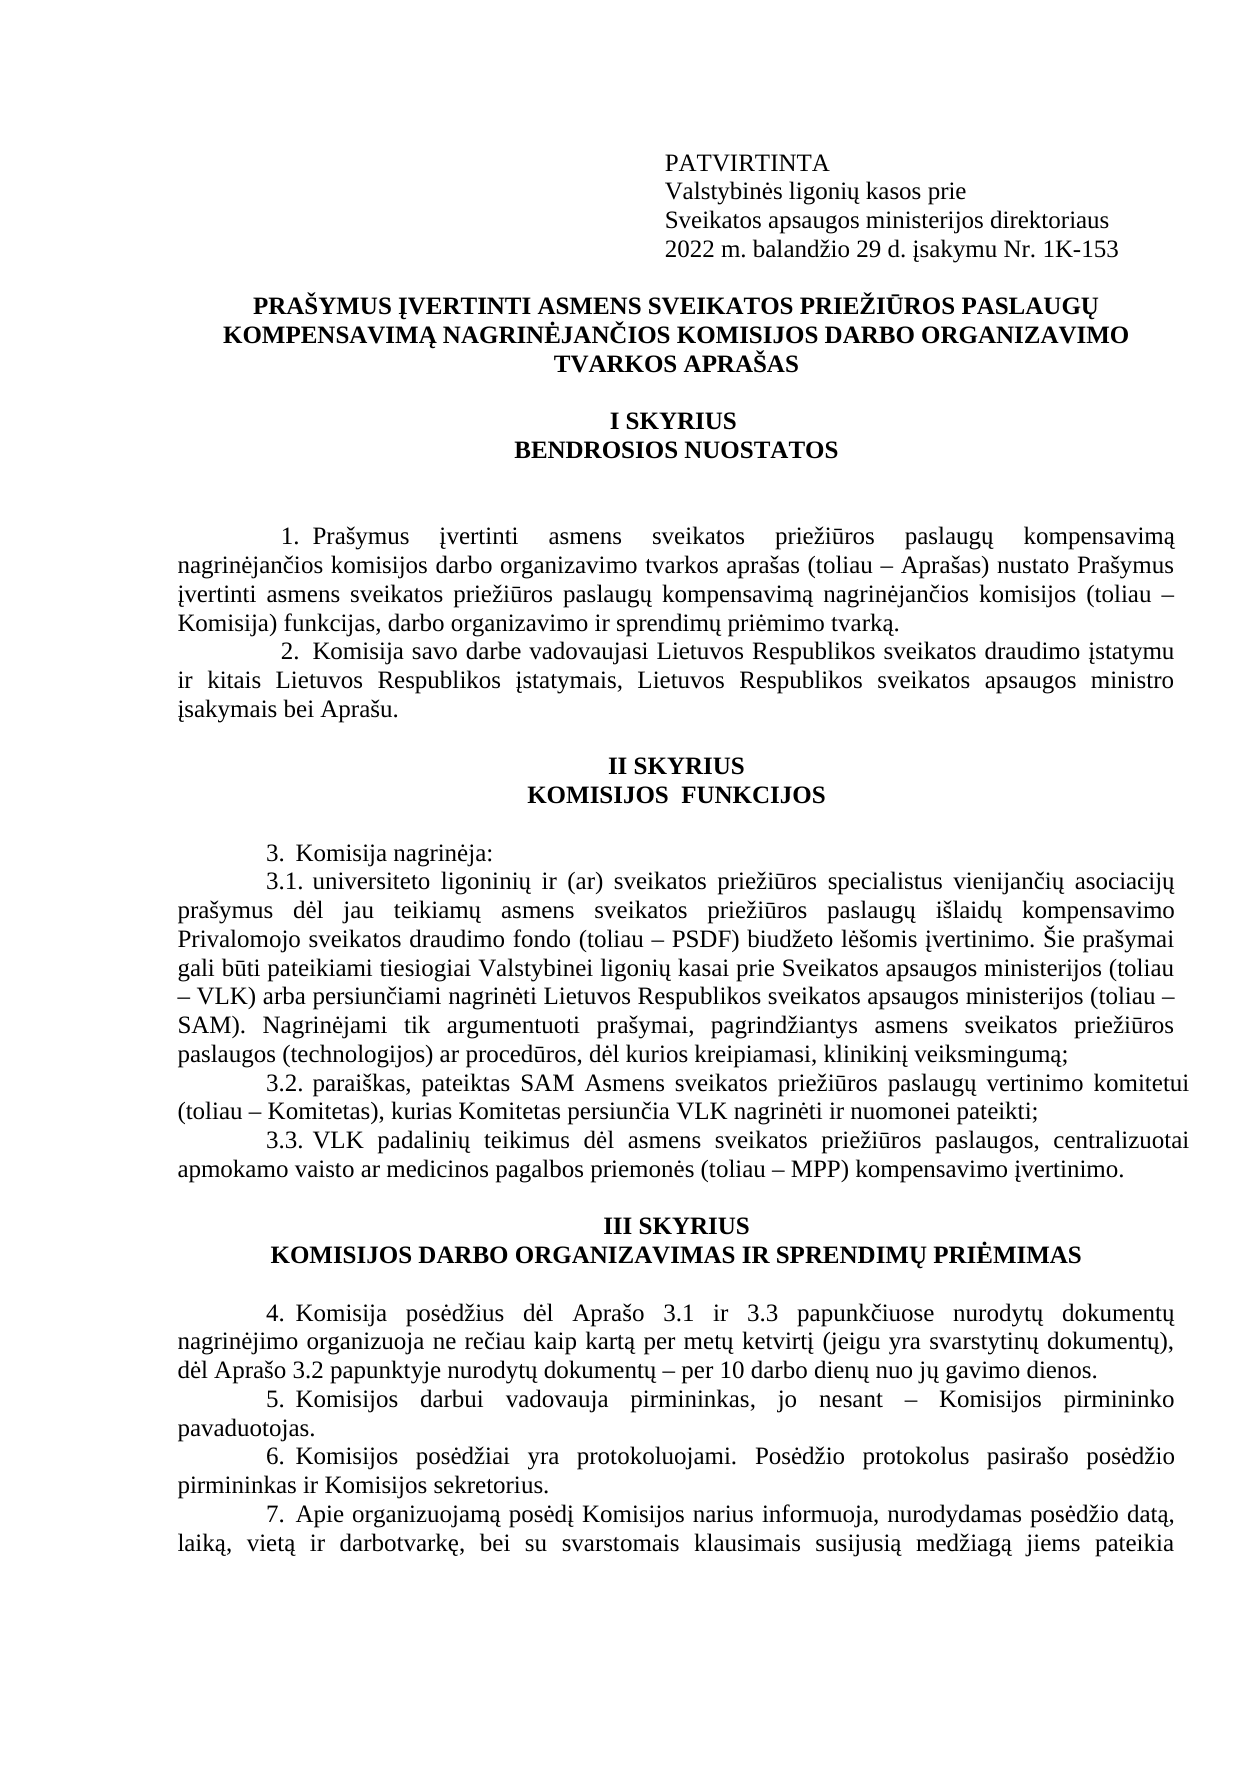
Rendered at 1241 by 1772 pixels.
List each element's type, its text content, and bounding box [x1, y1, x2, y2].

text prašymuS įvertinti asmens sveikatos priežiūros paslaugų kompensavimą nagrinėjančios komisijos darbo organizavimo tvarkos aprašAS [177, 291, 1175, 378]
text 5. Komisijos darbui vadovauja pirmininkas, jo nesant – Komisijos pirmininko pavaduotojas. [177, 1384, 1175, 1441]
text II SKYRIUS [177, 751, 1175, 780]
text 2. Komisija savo darbe vadovaujasi Lietuvos Respublikos sveikatos draudimo įstatymu ir kitais Lietuvos Respublikos įstatymais, Lietuvos Respublikos sveikatos apsaugos ministro įsakymais bei Aprašu. [177, 636, 1175, 723]
text 3. Komisija nagrinėja: [177, 838, 1175, 866]
text 1. Prašymus įvertinti asmens sveikatos priežiūros paslaugų kompensavimą nagrinėjančios komisijos darbo organizavimo tvarkos aprašas (toliau – Aprašas) nustato Prašymus įvertinti asmens sveikatos priežiūros paslaugų kompensavimą nagrinėjančios komisijos (toliau – Komisija) funkcijas, darbo organizavimo ir sprendimų priėmimo tvarką. [177, 521, 1175, 636]
text 3.3. VLK padalinių teikimus dėl asmens sveikatos priežiūros paslaugos, centralizuotai apmokamo vaisto ar medicinos pagalbos priemonės (toliau – MPP) kompensavimo įvertinimo. [177, 1125, 1190, 1183]
text Bendrosios nuostatos [177, 435, 1175, 464]
text 3.2. paraiškas, pateiktas SAM Asmens sveikatos priežiūros paslaugų vertinimo komitetui (toliau – Komitetas), kurias Komitetas persiunčia VLK nagrinėti ir nuomonei pateikti; [177, 1068, 1190, 1125]
text 3.1. universiteto ligoninių ir (ar) sveikatos priežiūros specialistus vienijančių asociacijų prašymus dėl jau teikiamų asmens sveikatos priežiūros paslaugų išlaidų kompensavimo Privalomojo sveikatos draudimo fondo (toliau – PSDF) biudžeto lėšomis įvertinimo. Šie prašymai gali būti pateikiami tiesiogiai Valstybinei ligonių kasai prie Sveikatos apsaugos ministerijos (toliau – VLK) arba persiunčiami nagrinėti Lietuvos Respublikos sveikatos apsaugos ministerijos (toliau – SAM). Nagrinėjami tik argumentuoti prašymai, pagrindžiantys asmens sveikatos priežiūros paslaugos (technologijos) ar procedūros, dėl kurios kreipiamasi, klinikinį veiksmingumą; [177, 866, 1175, 1068]
text Sveikatos apsaugos ministerijos direktoriaus [664, 205, 1175, 234]
text KOMISIJOS FUNKCIJOS [177, 780, 1175, 809]
text PATVIRTINTA [664, 148, 1175, 176]
text 7. Apie organizuojamą posėdį Komisijos narius informuoja, nurodydamas posėdžio datą, laiką, vietą ir darbotvarkę, bei su svarstomais klausimais susijusią medžiagą jiems pateikia [177, 1499, 1175, 1556]
text I SKYRIUS [177, 406, 1175, 435]
text III SKYRIUS [177, 1211, 1175, 1240]
text KOMISIJOS DARBO ORGANIZAVIMAS IR SPRENDIMŲ PRIĖMIMAS [177, 1240, 1175, 1269]
text 6. Komisijos posėdžiai yra protokoluojami. Posėdžio protokolus pasirašo posėdžio pirmininkas ir Komisijos sekretorius. [177, 1441, 1175, 1499]
text 2022 m. balandžio 29 d. įsakymu Nr. 1K-153 [664, 234, 1175, 263]
text 4. Komisija posėdžius dėl Aprašo 3.1 ir 3.3 papunkčiuose nurodytų dokumentų nagrinėjimo organizuoja ne rečiau kaip kartą per metų ketvirtį (jeigu yra svarstytinų dokumentų), dėl Aprašo 3.2 papunktyje nurodytų dokumentų – per 10 darbo dienų nuo jų gavimo dienos. [177, 1298, 1175, 1384]
text Valstybinės ligonių kasos prie [664, 176, 1175, 205]
